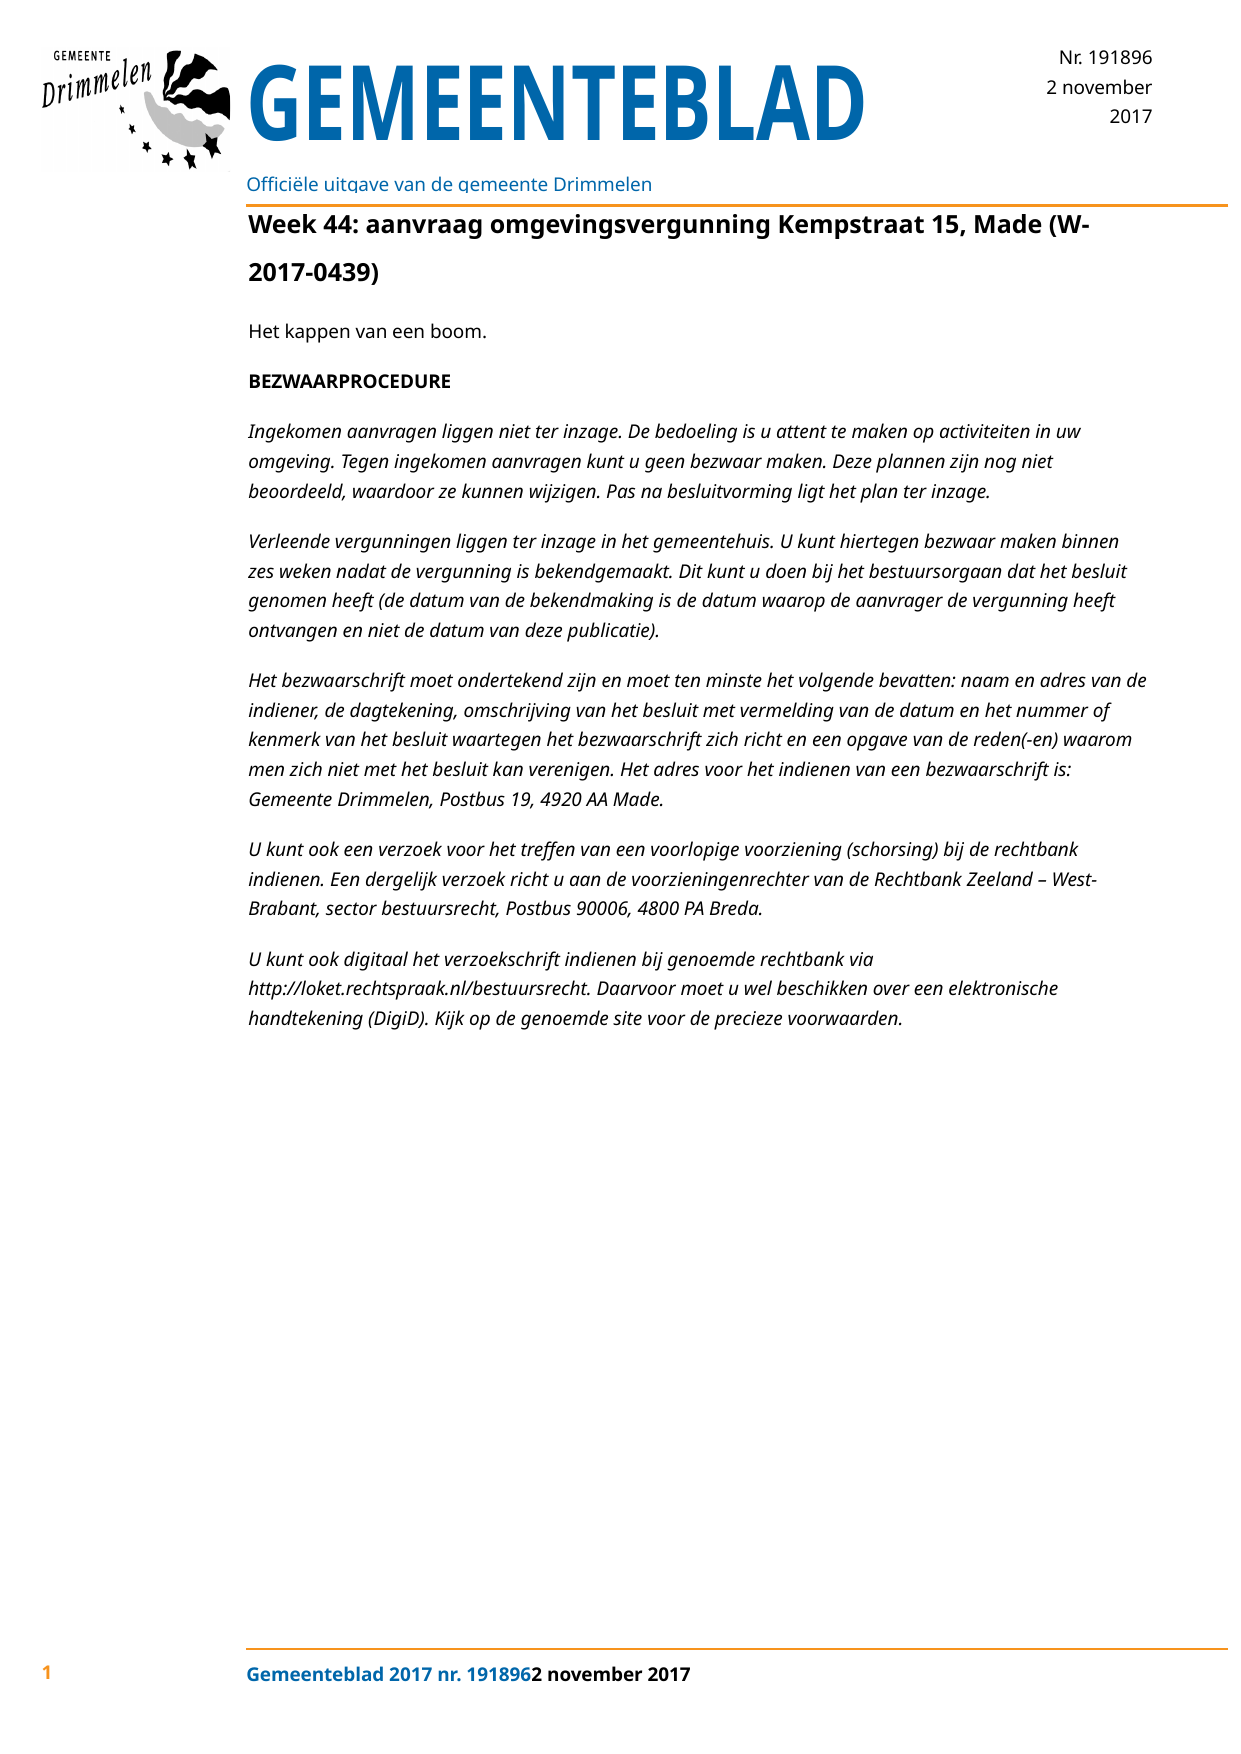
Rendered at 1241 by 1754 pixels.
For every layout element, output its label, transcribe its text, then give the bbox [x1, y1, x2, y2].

text U kunt ook digitaal het verzoekschrift indienen bij genoemde rechtbank via http://loket.rechtspraak.nl/bestuursrecht. Daarvoor moet u wel beschikken over een elektronische handtekening (DigiD). Kijk op de genoemde site voor de precieze voorwaarden. [248, 946, 1152, 1031]
text Het bezwaarschrift moet ondertekend zijn en moet ten minste het volgende bevatten: naam en adres van de indiener, de dagtekening, omschrijving van het besluit met vermelding van de datum en het nummer of kenmerk van het besluit waartegen het bezwaarschrift zich richt en een opgave van de reden(-en) waarom men zich niet met het besluit kan verenigen. Het adres voor het indienen van een bezwaarschrift is: Gemeente Drimmelen, Postbus 19, 4920 AA Made. [248, 667, 1152, 812]
text Week 44: aanvraag omgevingsvergunning Kempstraat 15, Made (W-2017-0439) [248, 207, 1152, 288]
text Ingekomen aanvragen liggen niet ter inzage. De bedoeling is u attent te maken op activiteiten in uw omgeving. Tegen ingekomen aanvragen kunt u geen bezwaar maken. Deze plannen zijn nog niet beoordeeld, waardoor ze kunnen wijzigen. Pas na besluitvorming ligt het plan ter inzage. [248, 419, 1152, 504]
picture [41, 47, 231, 172]
text BEZWAARPROCEDURE [248, 368, 1152, 394]
text U kunt ook een verzoek voor het treffen van een voorlopige voorziening (schorsing) bij de rechtbank indienen. Een dergelijk verzoek richt u aan de voorzieningenrechter van de Rechtbank Zeeland – West-Brabant, sector bestuursrecht, Postbus 90006, 4800 PA Breda. [248, 836, 1152, 921]
text Het kappen van een boom. [248, 318, 1152, 344]
text Verleende vergunningen liggen ter inzage in het gemeentehuis. U kunt hiertegen bezwaar maken binnen zes weken nadat de vergunning is bekendgemaakt. Dit kunt u doen bij het bestuursorgaan dat het besluit genomen heeft (de datum van de bekendmaking is de datum waarop de aanvrager de vergunning heeft ontvangen en niet de datum van deze publicatie). [248, 528, 1152, 643]
